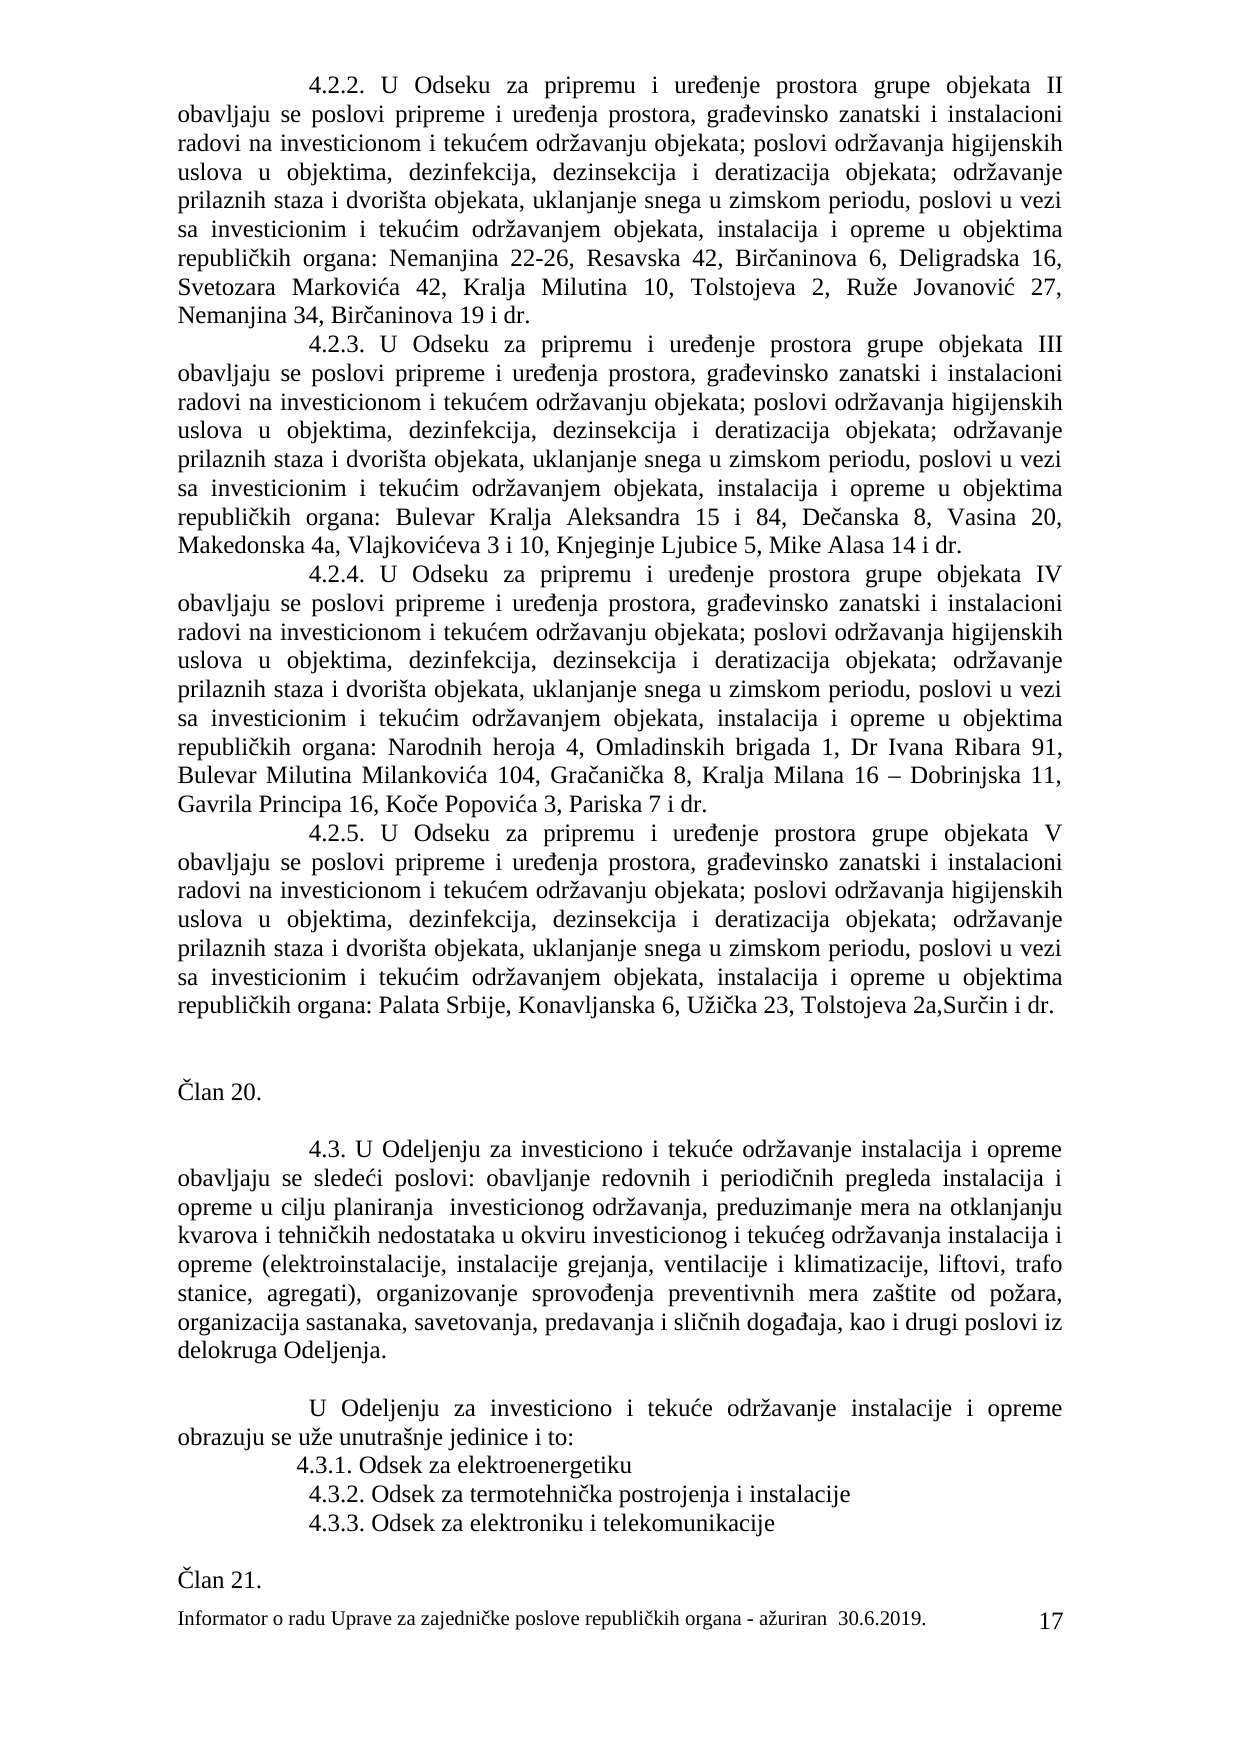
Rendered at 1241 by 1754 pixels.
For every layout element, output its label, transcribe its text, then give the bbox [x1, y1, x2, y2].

text 4.2.3. U Odseku za pripremu i uređenje prostora grupe objekata III obavljaju se poslovi pripreme i uređenja prostora, građevinsko zanatski i instalacioni radovi na investicionom i tekućem održavanju objekata; poslovi održavanja higijenskih uslova u objektima, dezinfekcija, dezinsekcija i deratizacija objekata; održavanje prilaznih staza i dvorišta objekata, uklanjanje snega u zimskom periodu, poslovi u vezi sa investicionim i tekućim održavanjem objekata, instalacija i opreme u objektima republičkih organa: Bulevar Kralja Aleksandra 15 i 84, Dečanska 8, Vasina 20, Makedonska 4a, Vlajkovićeva 3 i 10, Knjeginje Ljubice 5, Mike Alasa 14 i dr. [177, 329, 1063, 559]
text Član 21. [177, 1565, 1063, 1594]
text U Odeljenju za investiciono i tekuće održavanje instalacije i opreme obrazuju se uže unutrašnje jedinice i to: [177, 1393, 1063, 1450]
text 4.3.1. Odsek za elektroenergetiku [177, 1450, 1063, 1479]
text 4.2.2. U Odseku za pripremu i uređenje prostora grupe objekata II obavljaju se poslovi pripreme i uređenja prostora, građevinsko zanatski i instalacioni radovi na investicionom i tekućem održavanju objekata; poslovi održavanja higijenskih uslova u objektima, dezinfekcija, dezinsekcija i deratizacija objekata; održavanje prilaznih staza i dvorišta objekata, uklanjanje snega u zimskom periodu, poslovi u vezi sa investicionim i tekućim održavanjem objekata, instalacija i opreme u objektima republičkih organa: Nemanjina 22-26, Resavska 42, Birčaninova 6, Deligradska 16, Svetozara Markovića 42, Kralja Milutina 10, Tolstojeva 2, Ruže Jovanović 27, Nemanjina 34, Birčaninova 19 i dr. [177, 70, 1063, 329]
text 4.2.4. U Odseku za pripremu i uređenje prostora grupe objekata IV obavljaju se poslovi pripreme i uređenja prostora, građevinsko zanatski i instalacioni radovi na investicionom i tekućem održavanju objekata; poslovi održavanja higijenskih uslova u objektima, dezinfekcija, dezinsekcija i deratizacija objekata; održavanje prilaznih staza i dvorišta objekata, uklanjanje snega u zimskom periodu, poslovi u vezi sa investicionim i tekućim održavanjem objekata, instalacija i opreme u objektima republičkih organa: Narodnih heroja 4, Omladinskih brigada 1, Dr Ivana Ribara 91, Bulevar Milutina Milankovića 104, Gračanička 8, Kralja Milana 16 – Dobrinjska 11, Gavrila Principa 16, Koče Popovića 3, Pariska 7 i dr. [177, 559, 1063, 818]
text 4.2.5. U Odseku za pripremu i uređenje prostora grupe objekata V obavljaju se poslovi pripreme i uređenja prostora, građevinsko zanatski i instalacioni radovi na investicionom i tekućem održavanju objekata; poslovi održavanja higijenskih uslova u objektima, dezinfekcija, dezinsekcija i deratizacija objekata; održavanje prilaznih staza i dvorišta objekata, uklanjanje snega u zimskom periodu, poslovi u vezi sa investicionim i tekućim održavanjem objekata, instalacija i opreme u objektima republičkih organa: Palata Srbije, Konavljanska 6, Užička 23, Tolstojeva 2a,Surčin i dr. [177, 818, 1063, 1019]
text 4.3.2. Odsek za termotehnička postrojenja i instalacije [177, 1479, 1063, 1508]
text 4.3.3. Odsek za elektroniku i telekomunikacije [177, 1508, 1063, 1537]
text Član 20. [177, 1077, 1063, 1105]
text 4.3. U Odeljenju za investiciono i tekuće održavanje instalacija i opreme obavljaju se sledeći poslovi: obavljanje redovnih i periodičnih pregleda instalacija i opreme u cilju planiranja investicionog održavanja, preduzimanje mera na otklanjanju kvarova i tehničkih nedostataka u okviru investicionog i tekućeg održavanja instalacija i opreme (elektroinstalacije, instalacije grejanja, ventilacije i klimatizacije, liftovi, trafo stanice, agregati), organizovanje sprovođenja preventivnih mera zaštite od požara, organizacija sastanaka, savetovanja, predavanja i sličnih događaja, kao i drugi poslovi iz delokruga Odeljenja. [177, 1134, 1063, 1364]
